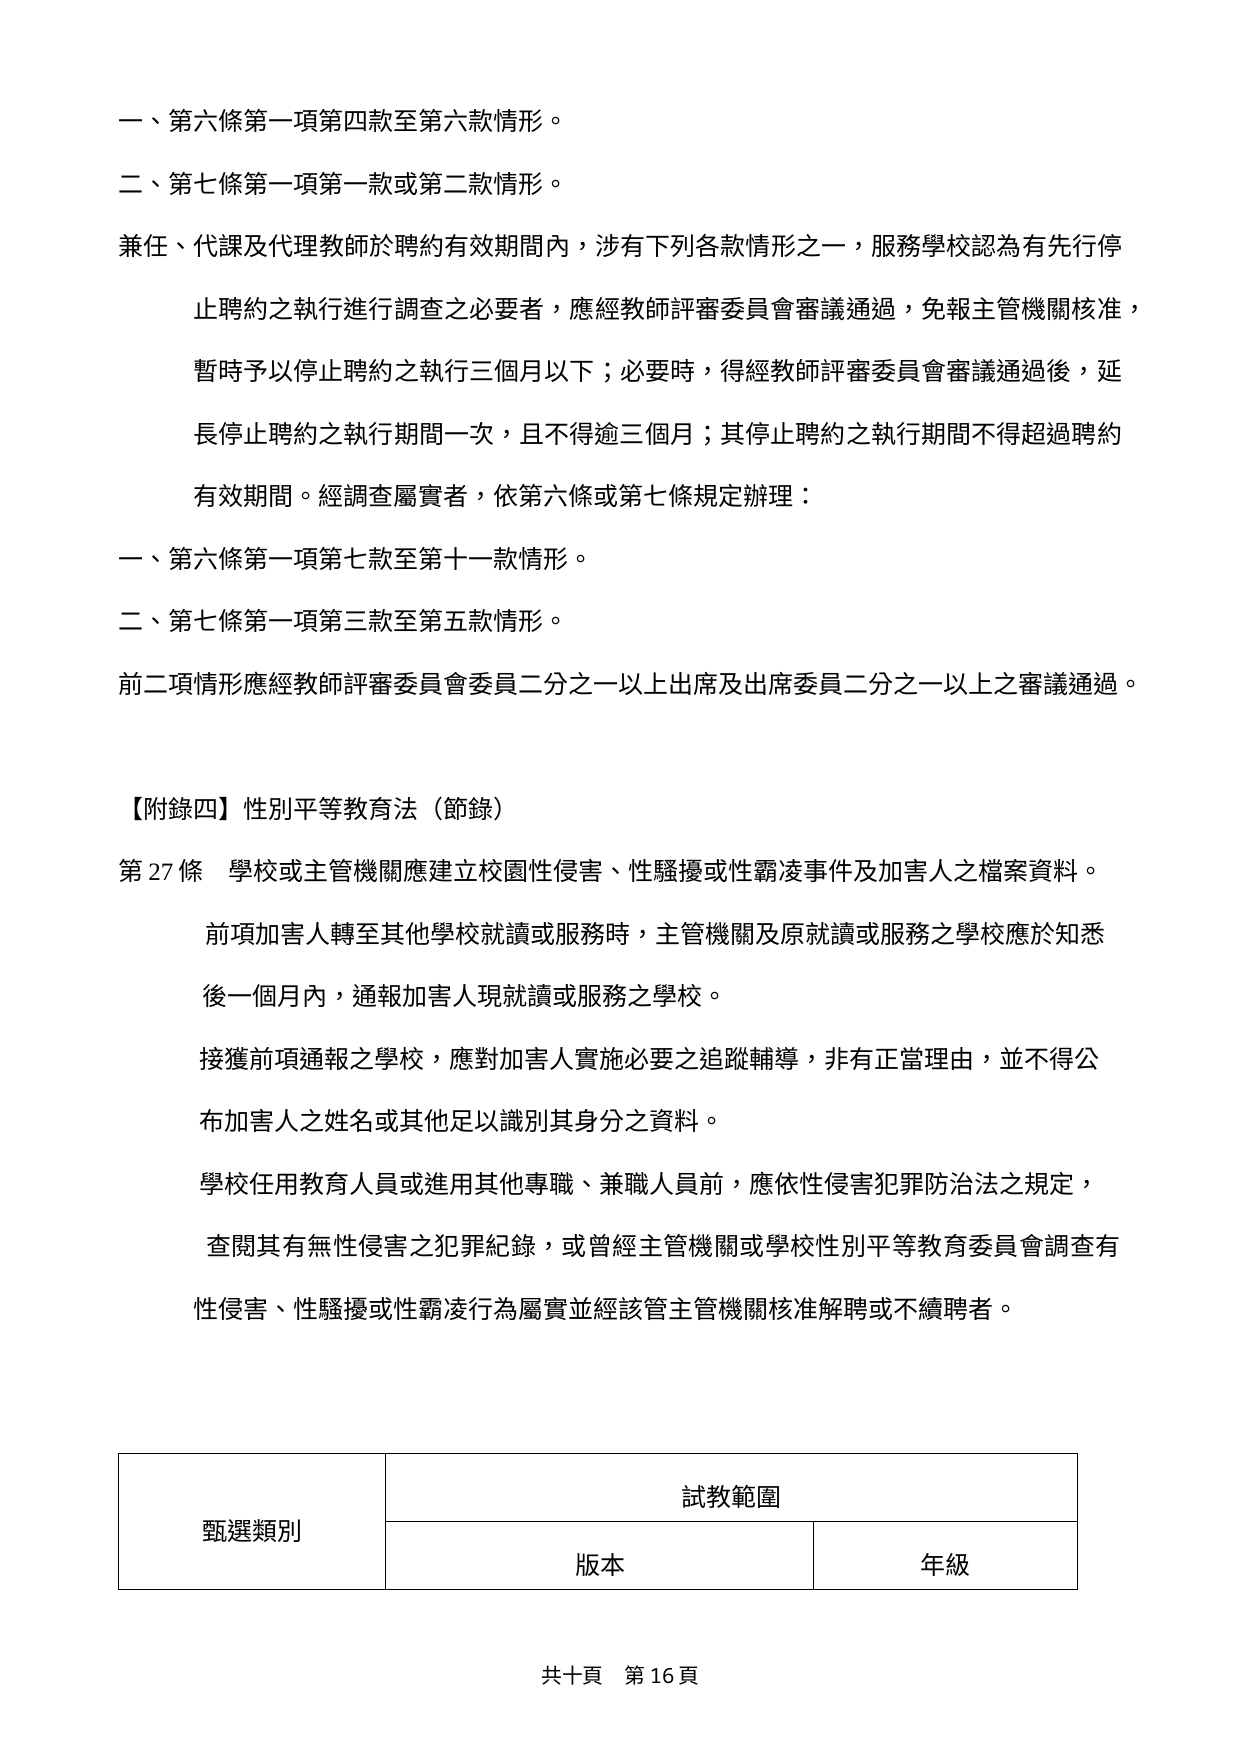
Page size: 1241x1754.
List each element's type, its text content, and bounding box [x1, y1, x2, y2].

table_header 試教範圍 [386, 1454, 1077, 1521]
text 布加害人之姓名或其他足以識別其身分之資料。 [118, 1078, 1122, 1141]
text 查閱其有無性侵害之犯罪紀錄，或曾經主管機關或學校性別平等教育委員會調查有性侵害、性騷擾或性霸凌行為屬實並經該管主管機關核准解聘或不續聘者。 [118, 1203, 1122, 1328]
table_cell 年級 [814, 1522, 1077, 1589]
text 前項加害人轉至其他學校就讀或服務時，主管機關及原就讀或服務之學校應於知悉 [118, 891, 1122, 953]
text 接獲前項通報之學校，應對加害人實施必要之追蹤輔導，非有正當理由，並不得公 [118, 1016, 1122, 1078]
text 兼任、代課及代理教師於聘約有效期間內，涉有下列各款情形之一，服務學校認為有先行停止聘約之執行進行調查之必要者，應經教師評審委員會審議通過，免報主管機關核准，暫時予以停止聘約之執行三個月以下；必要時，得經教師評審委員會審議通過後，延長停止聘約之執行期間一次，且不得逾三個月；其停止聘約之執行期間不得超過聘約有效期間。經調查屬實者，依第六條或第七條規定辦理： [118, 203, 1122, 516]
text 一、第六條第一項第七款至第十一款情形。 [118, 516, 1122, 578]
text 後一個月內，通報加害人現就讀或服務之學校。 [177, 953, 1122, 1016]
text 二、第七條第一項第一款或第二款情形。 [118, 141, 1122, 203]
text 【附錄四】性別平等教育法（節錄） [118, 766, 1122, 828]
text 一、第六條第一項第四款至第六款情形。 [118, 78, 1122, 141]
text 第27條 學校或主管機關應建立校園性侵害、性騷擾或性霸凌事件及加害人之檔案資料。 [118, 828, 1122, 891]
text 二、第七條第一項第三款至第五款情形。 [118, 578, 1122, 641]
table_header 甄選類別 [119, 1454, 385, 1589]
text 學校任用教育人員或進用其他專職、兼職人員前，應依性侵害犯罪防治法之規定， [118, 1141, 1122, 1203]
text 前二項情形應經教師評審委員會委員二分之一以上出席及出席委員二分之一以上之審議通過。 [118, 641, 1122, 703]
table_cell 版本 [386, 1522, 813, 1589]
